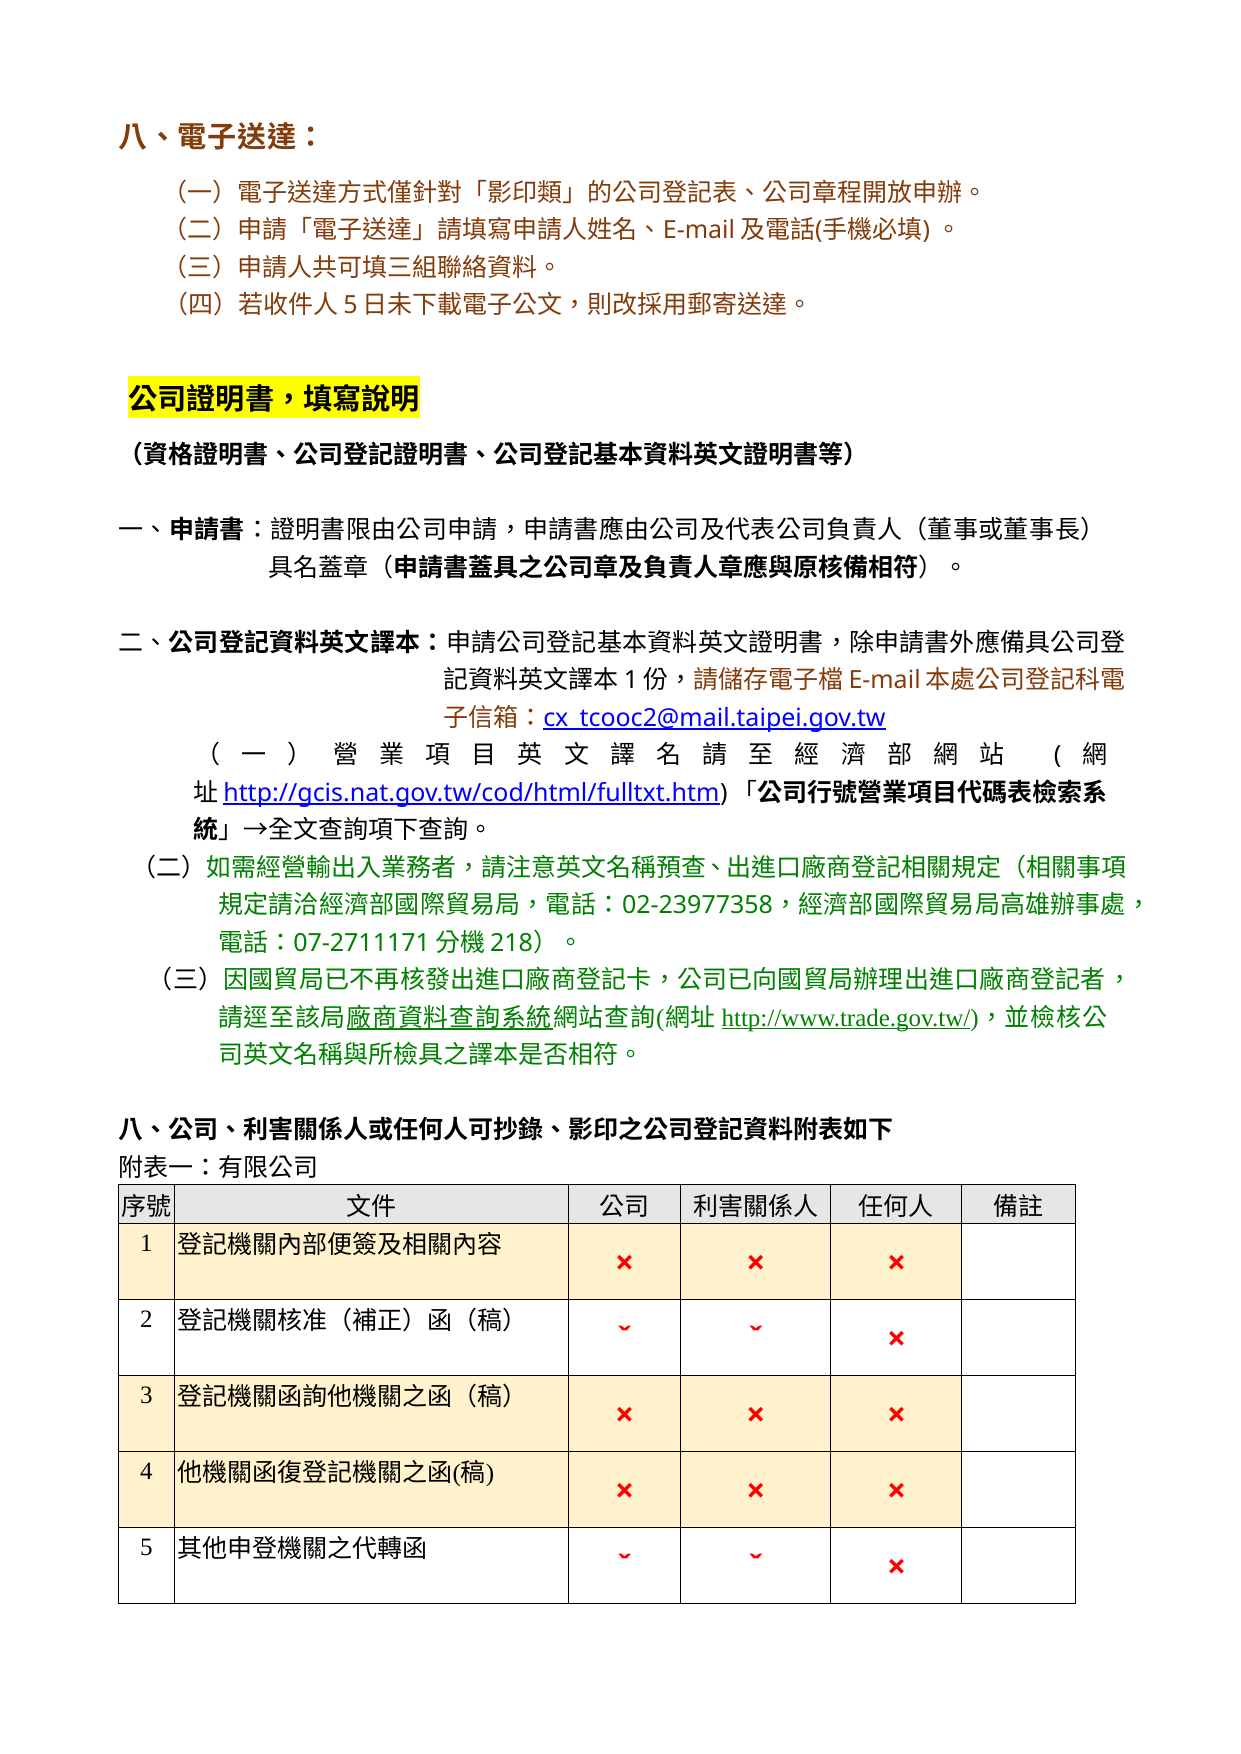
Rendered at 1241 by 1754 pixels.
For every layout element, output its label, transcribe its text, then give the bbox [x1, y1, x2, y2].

table_cell ˇ [681, 1528, 830, 1603]
text 附表一：有限公司 [118, 1147, 1107, 1184]
table_cell 4 [119, 1452, 174, 1527]
table_cell 2 [119, 1300, 174, 1375]
table_cell 登記機關函詢他機關之函（稿） [175, 1376, 568, 1451]
text （一）營業項目英文譯名請至經濟部網站 (網址http://gcis.nat.gov.tw/cod/html/fulltxt.htm) 「公司行號營業項目代碼表檢索系統」→全文查詢項下查詢。 [118, 734, 1107, 847]
text 八、公司、利害關係人或任何人可抄錄、影印之公司登記資料附表如下 [118, 1109, 1107, 1147]
table_header 公司 [569, 1185, 680, 1223]
text 公司證明書，填寫說明 [128, 359, 1107, 434]
text （四）若收件人5日未下載電子公文，則改採用郵寄送達。 [162, 284, 1107, 322]
table_header 利害關係人 [681, 1185, 830, 1223]
table_cell × [831, 1300, 961, 1375]
table_cell × [831, 1376, 961, 1451]
table_cell 登記機關核准（補正）函（稿） [175, 1300, 568, 1375]
table_cell [962, 1452, 1075, 1527]
table_cell [962, 1376, 1075, 1451]
table_cell × [569, 1452, 680, 1527]
text 一、申請書：證明書限由公司申請，申請書應由公司及代表公司負責人（董事或董事長）具名蓋章（申請書蓋具之公司章及負責人章應與原核備相符）。 [118, 509, 1107, 584]
table_cell [962, 1528, 1075, 1603]
table_header 任何人 [831, 1185, 961, 1223]
table_cell [962, 1300, 1075, 1375]
table_cell × [681, 1376, 830, 1451]
table_cell × [681, 1452, 830, 1527]
text （三）申請人共可填三組聯絡資料。 [163, 247, 1107, 284]
table_cell ˇ [569, 1300, 680, 1375]
table_cell 5 [119, 1528, 174, 1603]
text （三）因國貿局已不再核發出進口廠商登記卡，公司已向國貿局辦理出進口廠商登記者，請逕至該局廠商資料查詢系統網站查詢(網址http://www.trade.gov.tw/)，並檢核公司英文名稱與所檢具之譯本是否相符。 [148, 959, 1107, 1072]
table_header 備註 [962, 1185, 1075, 1223]
table_header 文件 [175, 1185, 568, 1223]
table_cell × [831, 1528, 961, 1603]
table_cell × [569, 1224, 680, 1299]
table_cell 其他申登機關之代轉函 [175, 1528, 568, 1603]
table_cell [962, 1224, 1075, 1299]
text （二）如需經營輸出入業務者，請注意英文名稱預查、出進口廠商登記相關規定（相關事項規定請洽經濟部國際貿易局，電話：02-23977358，經濟部國際貿易局高雄辦事處，電話：07-2711171分機218）。 [118, 847, 1126, 959]
table_header 序號 [119, 1185, 174, 1223]
table_cell ˇ [569, 1528, 680, 1603]
table_cell 登記機關內部便簽及相關內容 [175, 1224, 568, 1299]
table_cell × [569, 1376, 680, 1451]
table_cell ˇ [681, 1300, 830, 1375]
table_cell × [681, 1224, 830, 1299]
table_cell 他機關函復登記機關之函(稿) [175, 1452, 568, 1527]
table_cell 1 [119, 1224, 174, 1299]
text 二、公司登記資料英文譯本：申請公司登記基本資料英文證明書，除申請書外應備具公司登記資料英文譯本1份，請儲存電子檔E-mail本處公司登記科電子信箱：cx_tcooc2@mail.taipei.gov.tw [118, 622, 1126, 734]
text （二）申請「電子送達」請填寫申請人姓名、E-mail及電話(手機必填) 。 [163, 209, 1107, 247]
text （一）電子送達方式僅針對「影印類」的公司登記表、公司章程開放申辦。 [163, 172, 1107, 209]
table_cell 3 [119, 1376, 174, 1451]
subtitle （資格證明書、公司登記證明書、公司登記基本資料英文證明書等） [118, 434, 1107, 472]
table_cell × [831, 1224, 961, 1299]
table_cell × [831, 1452, 961, 1527]
text 八、電子送達： [118, 97, 1107, 172]
